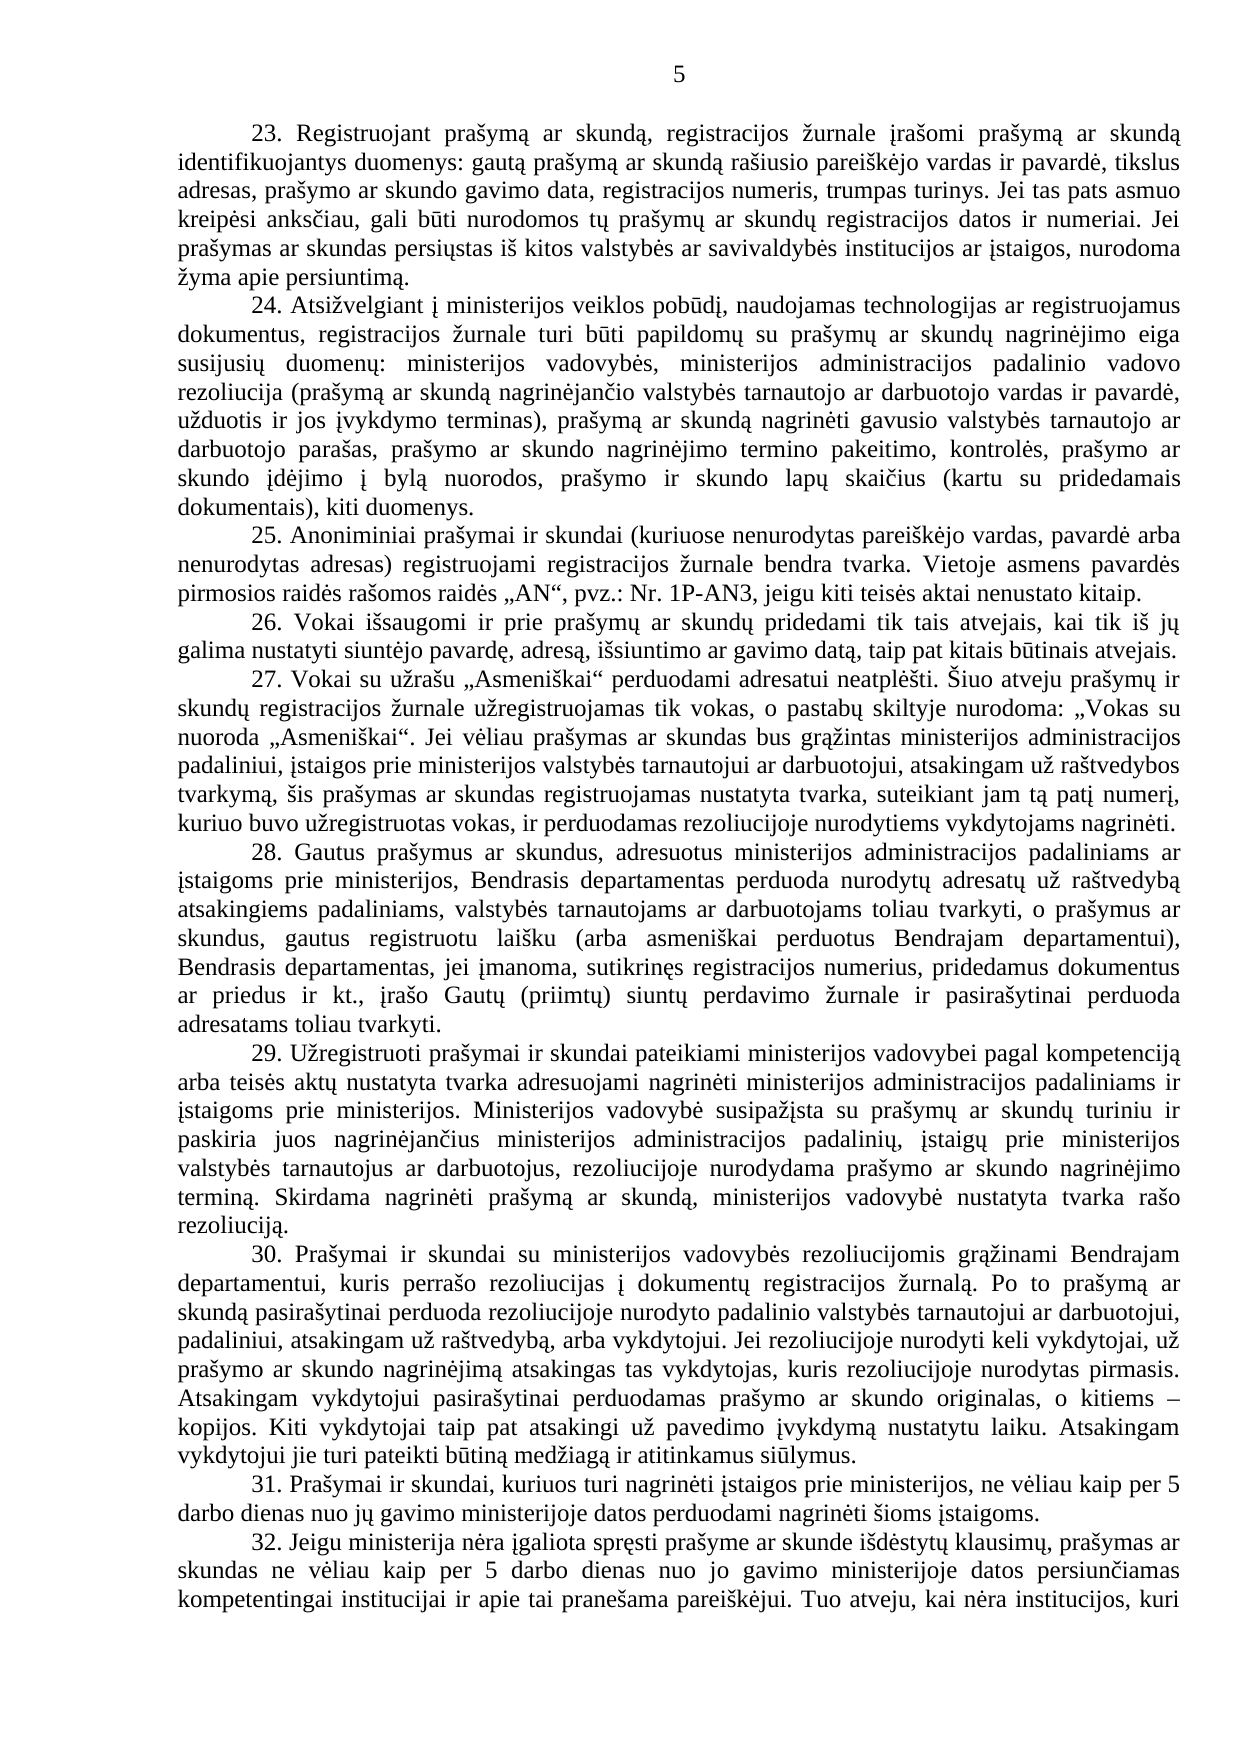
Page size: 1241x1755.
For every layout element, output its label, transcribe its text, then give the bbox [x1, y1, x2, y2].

text 25. Anoniminiai prašymai ir skundai (kuriuose nenurodytas pareiškėjo vardas, pavardė arba nenurodytas adresas) registruojami registracijos žurnale bendra tvarka. Vietoje asmens pavardės pirmosios raidės rašomos raidės „AN“, pvz.: Nr. 1P-AN3, jeigu kiti teisės aktai nenustato kitaip. [177, 521, 1181, 607]
text 31. Prašymai ir skundai, kuriuos turi nagrinėti įstaigos prie ministerijos, ne vėliau kaip per 5 darbo dienas nuo jų gavimo ministerijoje datos perduodami nagrinėti šioms įstaigoms. [177, 1469, 1181, 1527]
text 28. Gautus prašymus ar skundus, adresuotus ministerijos administracijos padaliniams ar įstaigoms prie ministerijos, Bendrasis departamentas perduoda nurodytų adresatų už raštvedybą atsakingiems padaliniams, valstybės tarnautojams ar darbuotojams toliau tvarkyti, o prašymus ar skundus, gautus registruotu laišku (arba asmeniškai perduotus Bendrajam departamentui), Bendrasis departamentas, jei įmanoma, sutikrinęs registracijos numerius, pridedamus dokumentus ar priedus ir kt., įrašo Gautų (priimtų) siuntų perdavimo žurnale ir pasirašytinai perduoda adresatams toliau tvarkyti. [177, 837, 1181, 1038]
text 26. Vokai išsaugomi ir prie prašymų ar skundų pridedami tik tais atvejais, kai tik iš jų galima nustatyti siuntėjo pavardę, adresą, išsiuntimo ar gavimo datą, taip pat kitais būtinais atvejais. [177, 607, 1181, 664]
text 24. Atsižvelgiant į ministerijos veiklos pobūdį, naudojamas technologijas ar registruojamus dokumentus, registracijos žurnale turi būti papildomų su prašymų ar skundų nagrinėjimo eiga susijusių duomenų: ministerijos vadovybės, ministerijos administracijos padalinio vadovo rezoliucija (prašymą ar skundą nagrinėjančio valstybės tarnautojo ar darbuotojo vardas ir pavardė, užduotis ir jos įvykdymo terminas), prašymą ar skundą nagrinėti gavusio valstybės tarnautojo ar darbuotojo parašas, prašymo ar skundo nagrinėjimo termino pakeitimo, kontrolės, prašymo ar skundo įdėjimo į bylą nuorodos, prašymo ir skundo lapų skaičius (kartu su pridedamais dokumentais), kiti duomenys. [177, 291, 1181, 521]
text 29. Užregistruoti prašymai ir skundai pateikiami ministerijos vadovybei pagal kompetenciją arba teisės aktų nustatyta tvarka adresuojami nagrinėti ministerijos administracijos padaliniams ir įstaigoms prie ministerijos. Ministerijos vadovybė susipažįsta su prašymų ar skundų turiniu ir paskiria juos nagrinėjančius ministerijos administracijos padalinių, įstaigų prie ministerijos valstybės tarnautojus ar darbuotojus, rezoliucijoje nurodydama prašymo ar skundo nagrinėjimo terminą. Skirdama nagrinėti prašymą ar skundą, ministerijos vadovybė nustatyta tvarka rašo rezoliuciją. [177, 1038, 1181, 1239]
text 27. Vokai su užrašu „Asmeniškai“ perduodami adresatui neatplėšti. Šiuo atveju prašymų ir skundų registracijos žurnale užregistruojamas tik vokas, o pastabų skiltyje nurodoma: „Vokas su nuoroda „Asmeniškai“. Jei vėliau prašymas ar skundas bus grąžintas ministerijos administracijos padaliniui, įstaigos prie ministerijos valstybės tarnautojui ar darbuotojui, atsakingam už raštvedybos tvarkymą, šis prašymas ar skundas registruojamas nustatyta tvarka, suteikiant jam tą patį numerį, kuriuo buvo užregistruotas vokas, ir perduodamas rezoliucijoje nurodytiems vykdytojams nagrinėti. [177, 664, 1181, 837]
text 23. Registruojant prašymą ar skundą, registracijos žurnale įrašomi prašymą ar skundą identifikuojantys duomenys: gautą prašymą ar skundą rašiusio pareiškėjo vardas ir pavardė, tikslus adresas, prašymo ar skundo gavimo data, registracijos numeris, trumpas turinys. Jei tas pats asmuo kreipėsi anksčiau, gali būti nurodomos tų prašymų ar skundų registracijos datos ir numeriai. Jei prašymas ar skundas persiųstas iš kitos valstybės ar savivaldybės institucijos ar įstaigos, nurodoma žyma apie persiuntimą. [177, 118, 1181, 291]
text 30. Prašymai ir skundai su ministerijos vadovybės rezoliucijomis grąžinami Bendrajam departamentui, kuris perrašo rezoliucijas į dokumentų registracijos žurnalą. Po to prašymą ar skundą pasirašytinai perduoda rezoliucijoje nurodyto padalinio valstybės tarnautojui ar darbuotojui, padaliniui, atsakingam už raštvedybą, arba vykdytojui. Jei rezoliucijoje nurodyti keli vykdytojai, už prašymo ar skundo nagrinėjimą atsakingas tas vykdytojas, kuris rezoliucijoje nurodytas pirmasis. Atsakingam vykdytojui pasirašytinai perduodamas prašymo ar skundo originalas, o kitiems – kopijos. Kiti vykdytojai taip pat atsakingi už pavedimo įvykdymą nustatytu laiku. Atsakingam vykdytojui jie turi pateikti būtiną medžiagą ir atitinkamus siūlymus. [177, 1239, 1181, 1469]
text 32. Jeigu ministerija nėra įgaliota spręsti prašyme ar skunde išdėstytų klausimų, prašymas ar skundas ne vėliau kaip per 5 darbo dienas nuo jo gavimo ministerijoje datos persiunčiamas kompetentingai institucijai ir apie tai pranešama pareiškėjui. Tuo atveju, kai nėra institucijos, kuri [177, 1527, 1181, 1613]
